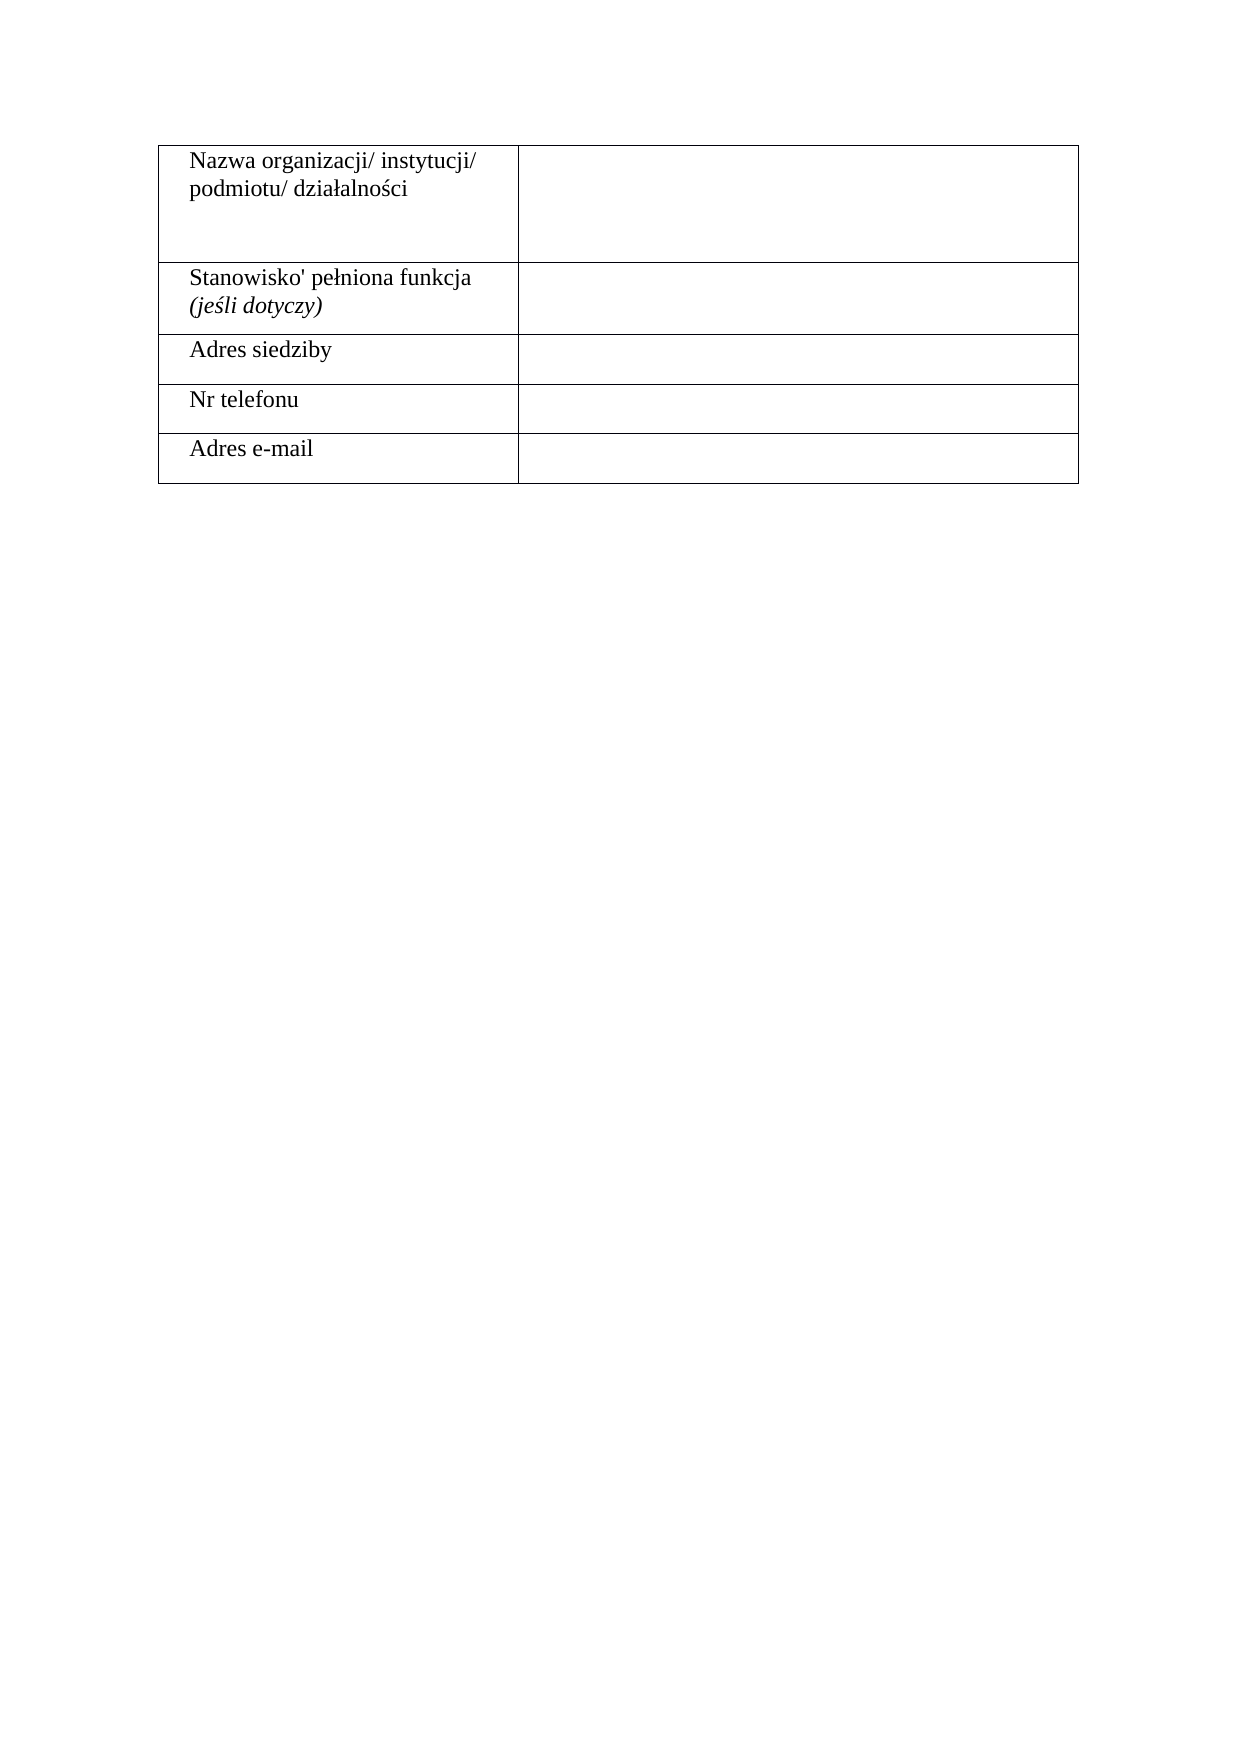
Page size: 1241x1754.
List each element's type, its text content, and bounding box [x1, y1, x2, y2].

table_cell [519, 385, 1078, 433]
table_cell Stanowisko' pełniona funkcja (jeśli dotyczy) [159, 263, 518, 334]
table_header [519, 146, 1078, 262]
table_cell [519, 434, 1078, 482]
table_cell Adres e-mail [159, 434, 518, 482]
table_cell Nr telefonu [159, 385, 518, 433]
table_header Nazwa organizacji/ instytucji/ podmiotu/ działalności [159, 146, 518, 262]
table_cell Adres siedziby [159, 335, 518, 383]
table_cell [519, 335, 1078, 383]
table_cell [519, 263, 1078, 334]
